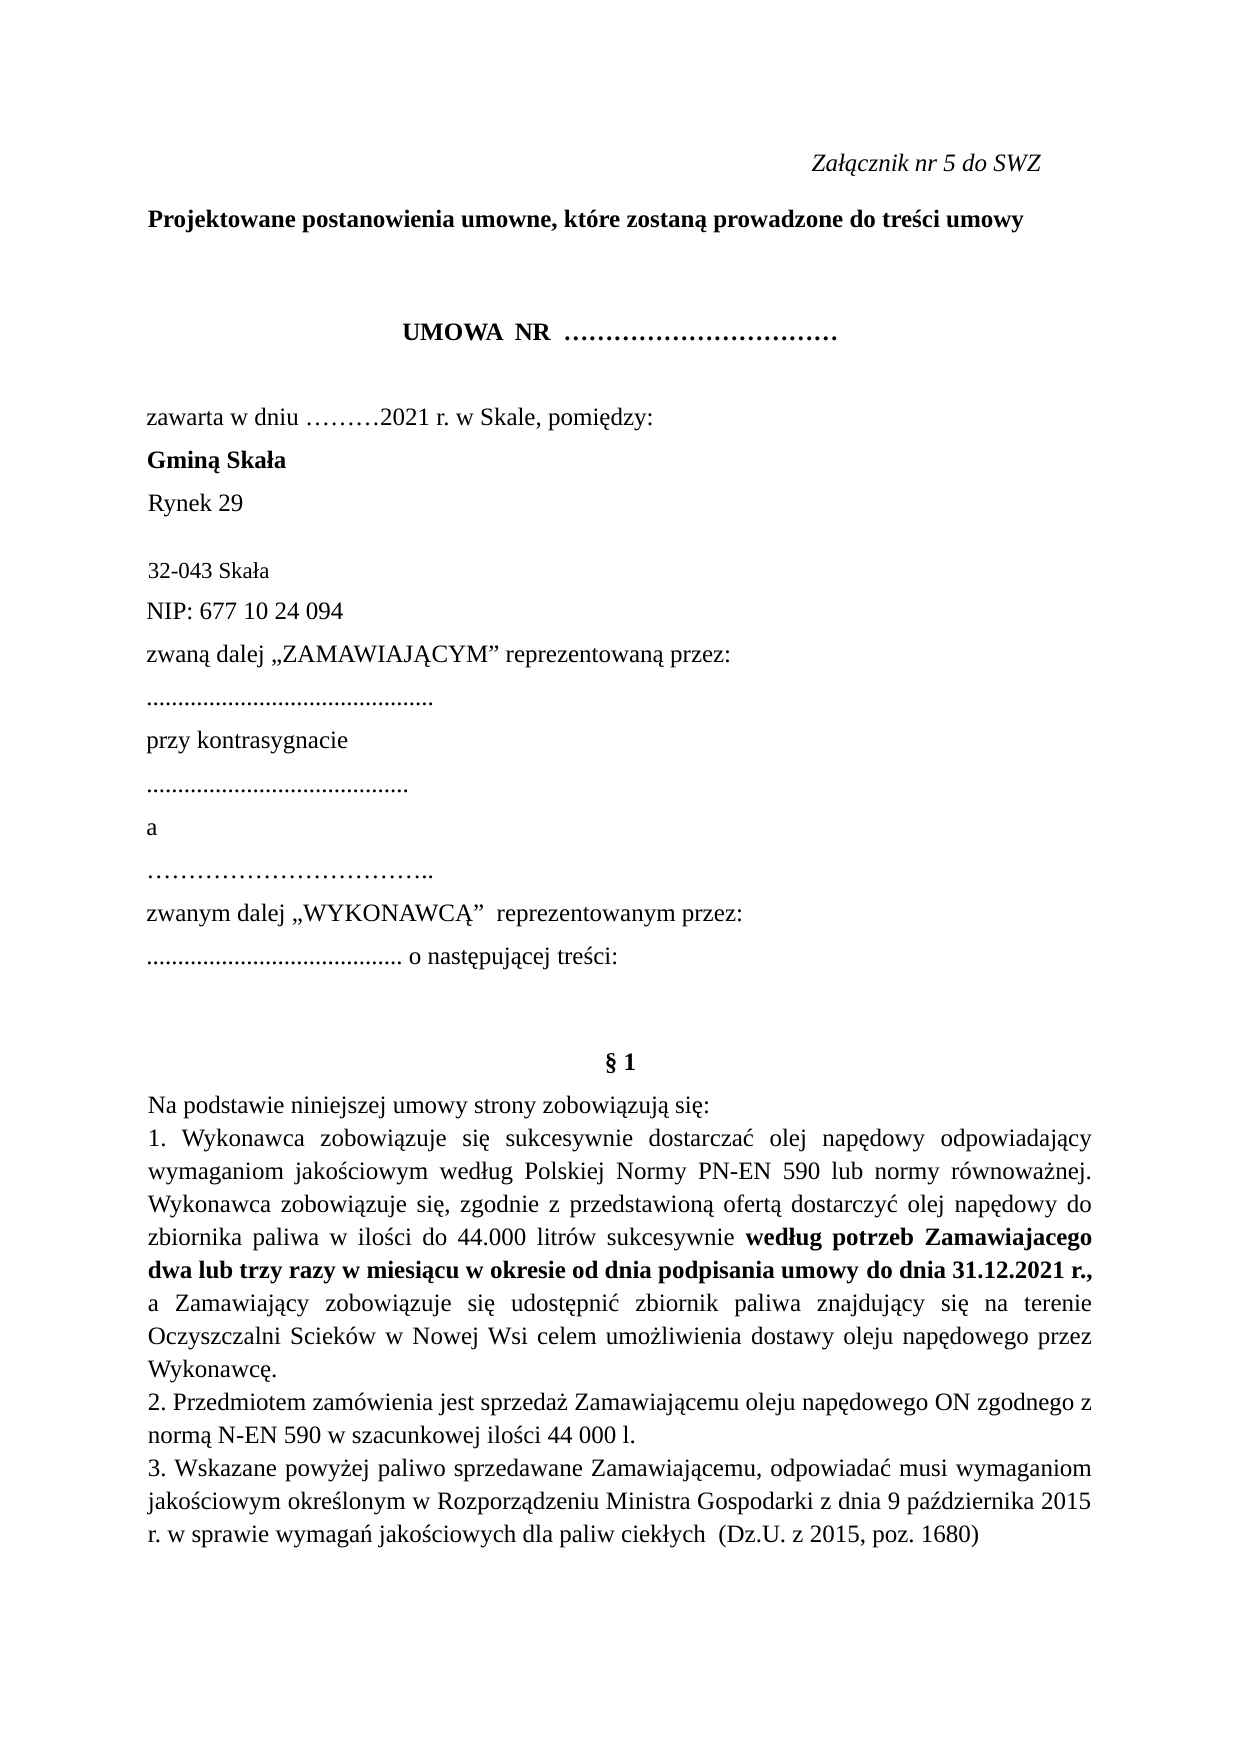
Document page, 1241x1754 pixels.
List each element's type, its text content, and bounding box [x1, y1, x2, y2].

text a [146, 812, 1093, 841]
text .......................................... [146, 769, 1093, 797]
text 1. Wykonawca zobowiązuje się sukcesywnie dostarczać olej napędowy odpowiadający wymaganiom jakościowym według Polskiej Normy PN-EN 590 lub normy równoważnej. Wykonawca zobowiązuje się, zgodnie z przedstawioną ofertą dostarczyć olej napędowy do zbiornika paliwa w ilości do 44.000 litrów sukcesywnie według potrzeb Zamawiajacego dwa lub trzy razy w miesiącu w okresie od dnia podpisania umowy do dnia 31.12.2021 r., a Zamawiający zobowiązuje się udostępnić zbiornik paliwa znajdujący się na terenie Oczyszczalni Scieków w Nowej Wsi celem umożliwienia dostawy oleju napędowego przez Wykonawcę. [148, 1123, 1093, 1383]
text 2. Przedmiotem zamówienia jest sprzedaż Zamawiającemu oleju napędowego ON zgodnego z normą N-EN 590 w szacunkowej ilości 44 000 l. [148, 1387, 1093, 1449]
text Załącznik nr 5 do SWZ [811, 148, 1093, 176]
text przy kontrasygnacie [146, 726, 1093, 754]
text Na podstawie niniejszej umowy strony zobowiązują się: [148, 1090, 1093, 1119]
text Projektowane postanowienia umowne, które zostaną prowadzone do treści umowy [148, 204, 1093, 233]
text .............................................. [146, 682, 1093, 711]
text ......................................... o następującej treści: [146, 941, 1093, 970]
text NIP: 677 10 24 094 [146, 596, 1093, 625]
text …………………………….. [146, 855, 1093, 884]
text UMOWA NR …………………………… [148, 317, 1093, 346]
text Gminą Skała [147, 445, 1092, 474]
text 3. Wskazane powyżej paliwo sprzedawane Zamawiającemu, odpowiadać musi wymaganiom jakościowym określonym w Rozporządzeniu Ministra Gospodarki z dnia 9 października 2015 r. w sprawie wymagań jakościowych dla paliw ciekłych (Dz.U. z 2015, poz. 1680) [148, 1453, 1093, 1548]
text zwanym dalej „WYKONAWCĄ” reprezentowanym przez: [146, 898, 1093, 927]
text Rynek 29 [148, 488, 982, 517]
text 32-043 Skała [148, 557, 1093, 583]
text zawarta w dniu ………2021 r. w Skale, pomiędzy: [146, 402, 1093, 431]
text § 1 [148, 1047, 1093, 1076]
text zwaną dalej „ZAMAWIAJĄCYM” reprezentowaną przez: [146, 639, 1093, 668]
